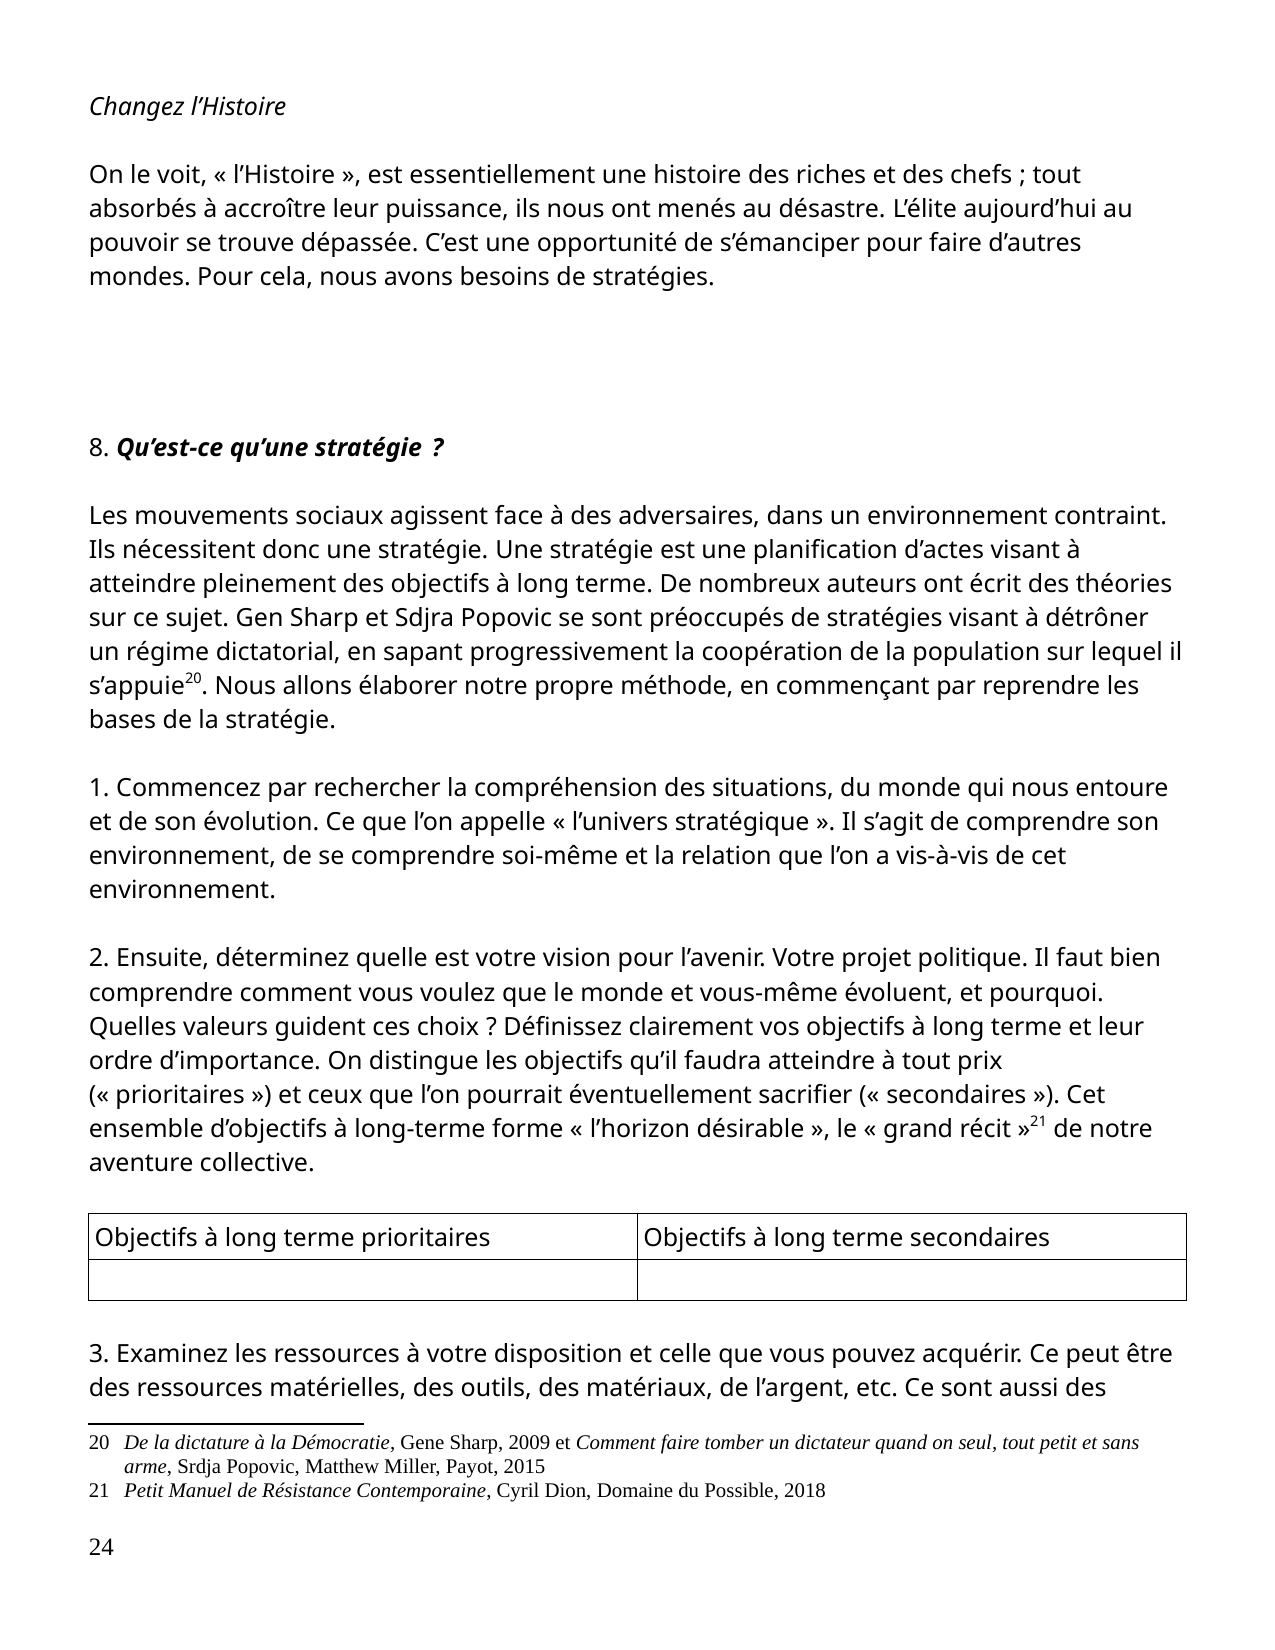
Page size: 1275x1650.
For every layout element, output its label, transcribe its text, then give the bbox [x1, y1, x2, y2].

table_cell [638, 1260, 1186, 1300]
text On le voit, « l’Histoire », est essentiellement une histoire des riches et des chefs ; tout absorbés à accroître leur puissance, ils nous ont menés au désastre. L’élite aujourd’hui au pouvoir se trouve dépassée. C’est une opportunité de s’émanciper pour faire d’autres mondes. Pour cela, nous avons besoins de stratégies. [88, 157, 1186, 293]
text 3. Examinez les ressources à votre disposition et celle que vous pouvez acquérir. Ce peut être des ressources matérielles, des outils, des matériaux, de l’argent, etc. Ce sont aussi des [88, 1336, 1186, 1404]
table_header Objectifs à long terme secondaires [638, 1214, 1186, 1259]
text 8. Qu’est-ce qu’une stratégie ? [88, 429, 1186, 463]
text Changez l’Histoire [88, 88, 1186, 123]
text Petit Manuel de Résistance Contemporaine, Cyril Dion, Domaine du Possible, 2018 [88, 1478, 1186, 1502]
text 2. Ensuite, déterminez quelle est votre vision pour l’avenir. Votre projet politique. Il faut bien comprendre comment vous voulez que le monde et vous-même évoluent, et pourquoi. Quelles valeurs guident ces choix ? Définissez clairement vos objectifs à long terme et leur ordre d’importance. On distingue les objectifs qu’il faudra atteindre à tout prix (« prioritaires ») et ceux que l’on pourrait éventuellement sacrifier (« secondaires »). Cet ensemble d’objectifs à long-terme forme « l’horizon désirable », le « grand récit » de notre aventure collective. [88, 940, 1186, 1178]
text Les mouvements sociaux agissent face à des adversaires, dans un environnement contraint. Ils nécessitent donc une stratégie. Une stratégie est une planification d’actes visant à atteindre pleinement des objectifs à long terme. De nombreux auteurs ont écrit des théories sur ce sujet. Gen Sharp et Sdjra Popovic se sont préoccupés de stratégies visant à détrôner un régime dictatorial, en sapant progressivement la coopération de la population sur lequel il s’appuie. Nous allons élaborer notre propre méthode, en commençant par reprendre les bases de la stratégie. [88, 497, 1186, 736]
text 1. Commencez par rechercher la compréhension des situations, du monde qui nous entoure et de son évolution. Ce que l’on appelle « l’univers stratégique ». Il s’agit de comprendre son environnement, de se comprendre soi-même et la relation que l’on a vis-à-vis de cet environnement. [88, 770, 1186, 906]
table_cell [89, 1260, 637, 1300]
text De la dictature à la Démocratie, Gene Sharp, 2009 et Comment faire tomber un dictateur quand on seul, tout petit et sans arme, Srdja Popovic, Matthew Miller, Payot, 2015 [88, 1430, 1186, 1478]
table_header Objectifs à long terme prioritaires [89, 1214, 637, 1259]
